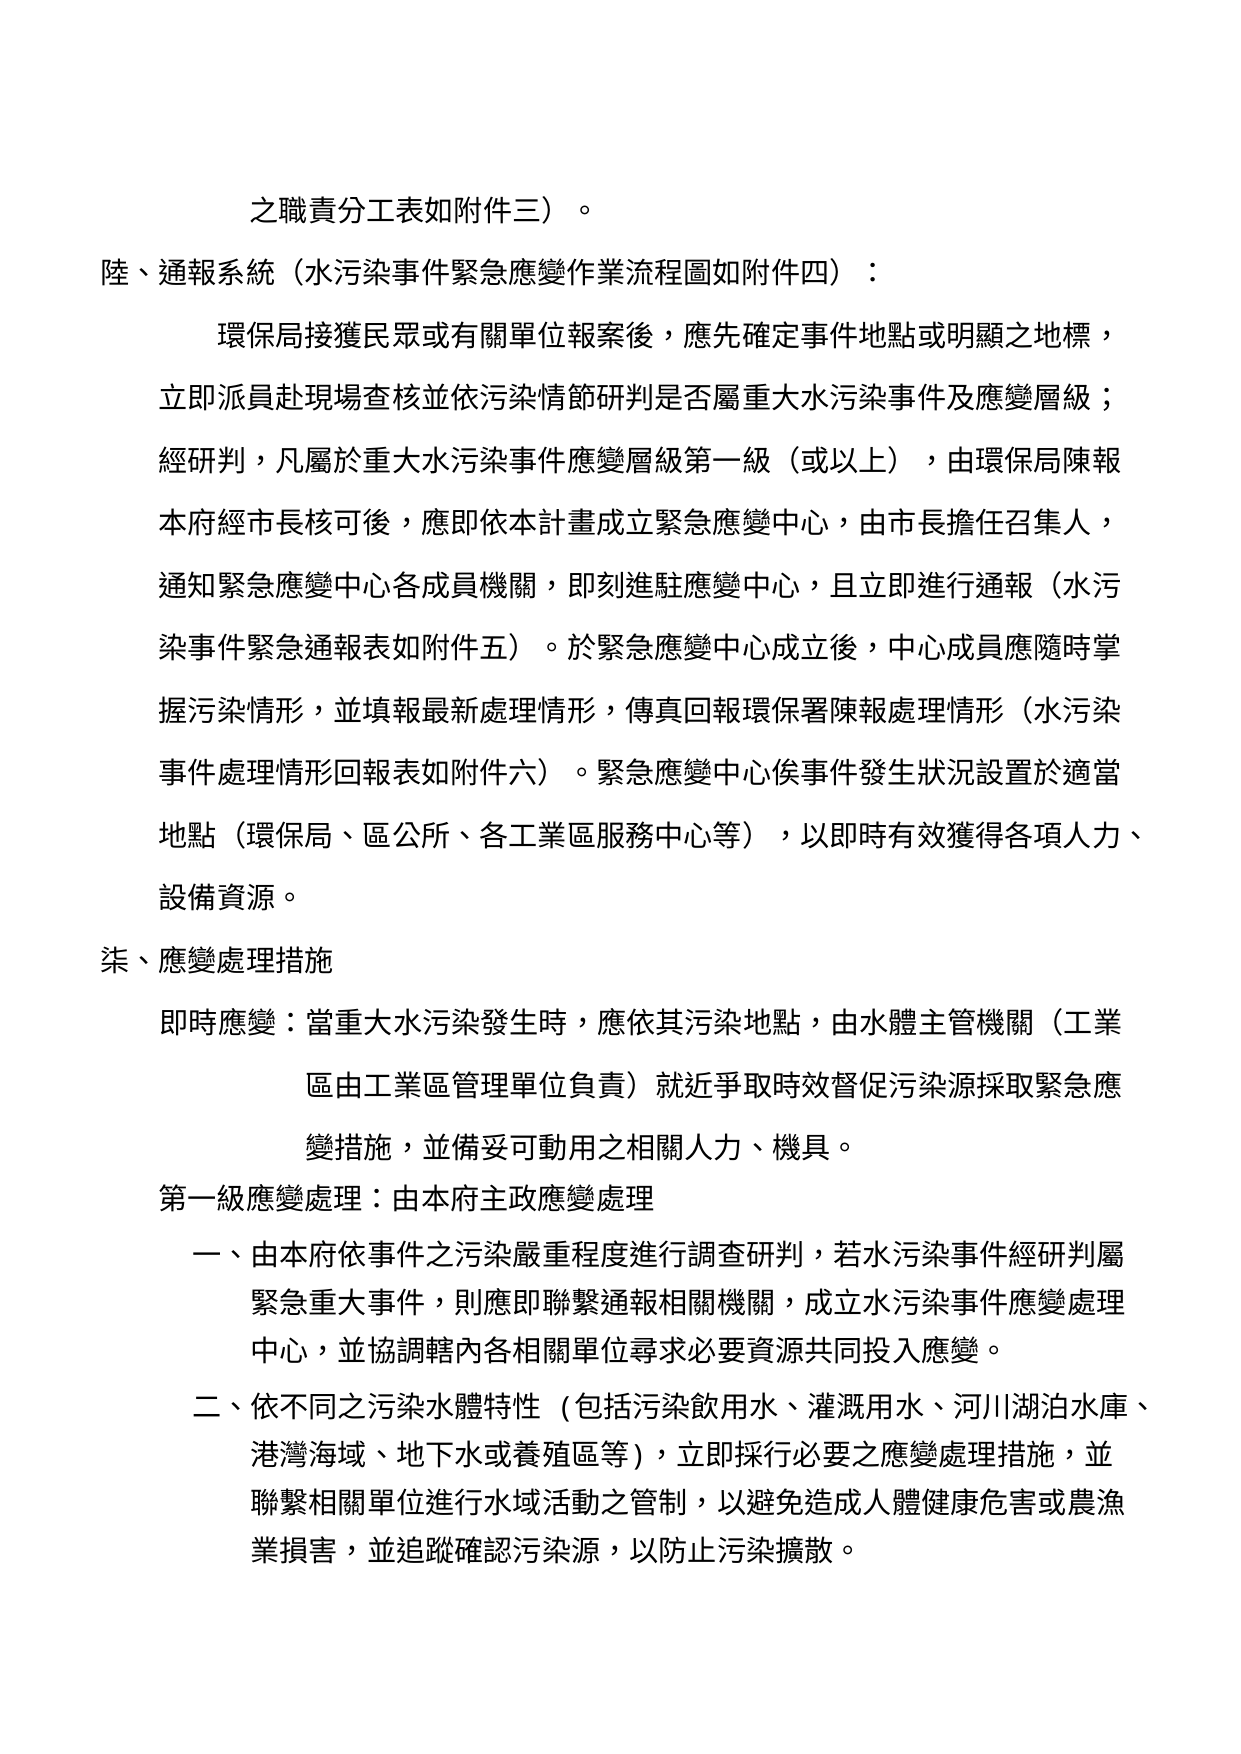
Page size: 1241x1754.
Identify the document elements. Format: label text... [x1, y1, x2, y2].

text 二、依不同之污染水體特性 (包括污染飲用水、灌溉用水、河川湖泊水庫、港灣海域、地下水或養殖區等)，立即採行必要之應變處理措施，並聯繫相關單位進行水域活動之管制，以避免造成人體健康危害或農漁業損害，並追蹤確認污染源，以防止污染擴散。 [192, 1379, 1137, 1571]
text 柒、應變處理措施 [100, 917, 1137, 979]
text 交通部航港局中部航務中心、臺灣港務股份有限公司臺中港務分公司、內政部警政署臺中港務警察總隊、內政部消防署臺中港務消防隊、經濟部水利署第三河川局、經濟部水利署中區水資源局、經濟部工業局台中工業區服務中心、經濟部工業局大里工業區服務中心、經濟部工業局大甲幼獅工業區服務中心、經濟部工業局台中港關連工業區服務中心、經濟部加工出口區管理處臺中分處、經濟部加工出口區管理處中港分處、中部科學工業園區管理局、海洋委員會海巡署中部分署第三岸巡隊、台灣自來水股份有限公司第四區管理處、台灣中油股份有限公司油品行銷事業部台中營業處、台灣中油股份有限公司油品行銷事業部台中營業處王田供油中心、台塑石化股份有限公司、臺灣臺中農田水利會、臺灣南投農田水利會、臺中市政府農業局、臺中市政府新聞局、臺中市政府水利局、臺中市政府法制局、臺中市政府警察局、臺中市政府消防局、臺中市政府衛生局、臺中市政府環境保護局）、臺中市動物保護防疫處、本市各區公所、行政院農業委員會農業藥物毒物試驗所（水污染緊急應變組織架構圖如附件一），各成員機關應同時於內部成立應變小組主動執行有關之應變處理事項（水污染緊急應變中心各成員機關分組架構圖如附件二、緊急應變中心各成員機關之職責分工表如附件三）。 [249, 167, 1137, 229]
text 即時應變：當重大水污染發生時，應依其污染地點，由水體主管機關（工業區由工業區管理單位負責）就近爭取時效督促污染源採取緊急應變措施，並備妥可動用之相關人力、機具。 [159, 979, 1137, 1167]
text 第一級應變處理：由本府主政應變處理 [100, 1171, 1137, 1219]
text 陸、通報系統（水污染事件緊急應變作業流程圖如附件四）： [100, 229, 1137, 292]
text 一、由本府依事件之污染嚴重程度進行調查研判，若水污染事件經研判屬緊急重大事件，則應即聯繫通報相關機關，成立水污染事件應變處理中心，並協調轄內各相關單位尋求必要資源共同投入應變。 [192, 1227, 1137, 1371]
text 環保局接獲民眾或有關單位報案後，應先確定事件地點或明顯之地標，立即派員赴現場查核並依污染情節研判是否屬重大水污染事件及應變層級；經研判，凡屬於重大水污染事件應變層級第一級（或以上），由環保局陳報本府經市長核可後，應即依本計畫成立緊急應變中心，由市長擔任召集人，通知緊急應變中心各成員機關，即刻進駐應變中心，且立即進行通報（水污染事件緊急通報表如附件五）。於緊急應變中心成立後，中心成員應隨時掌握污染情形，並填報最新處理情形，傳真回報環保署陳報處理情形（水污染事件處理情形回報表如附件六）。緊急應變中心俟事件發生狀況設置於適當地點（環保局、區公所、各工業區服務中心等），以即時有效獲得各項人力、設備資源。 [158, 292, 1137, 917]
